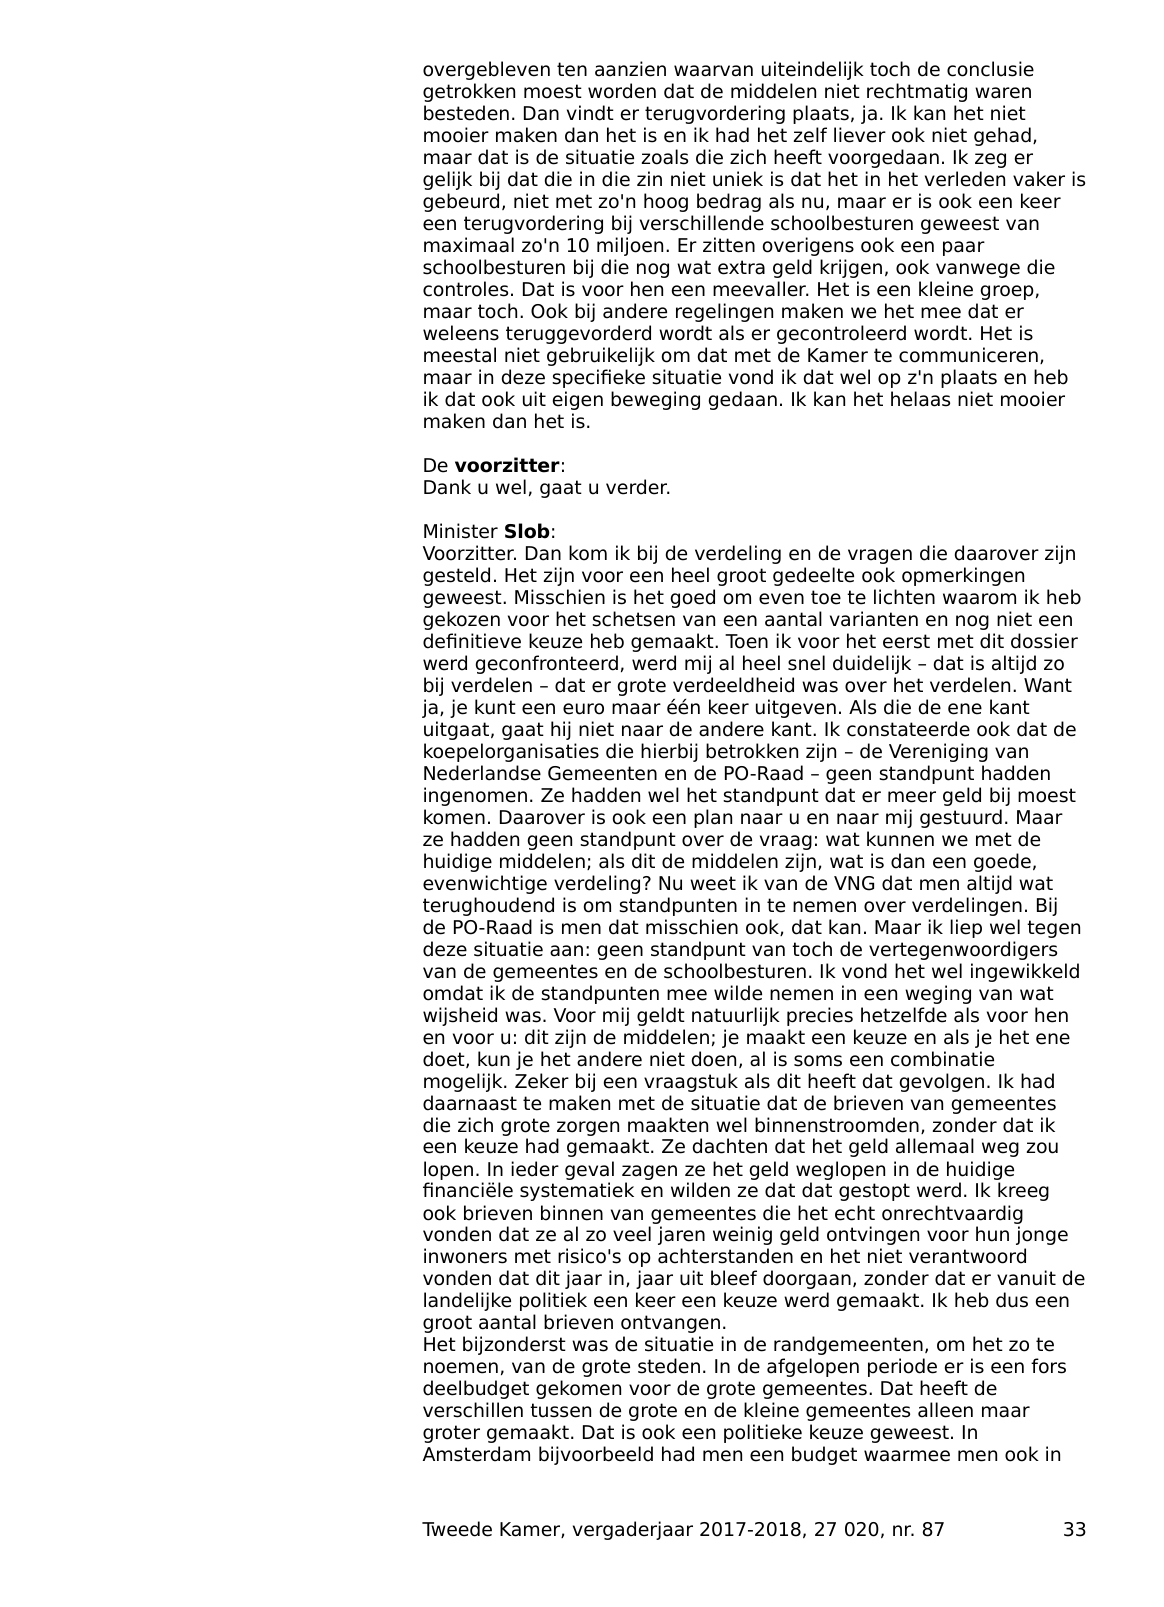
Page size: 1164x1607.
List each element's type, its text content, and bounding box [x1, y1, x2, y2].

text Minister Slob: [422, 521, 1087, 543]
text De voorzitter: [422, 455, 1087, 477]
text Dank u wel, gaat u verder. [422, 477, 1087, 499]
text Voorzitter. Dan kom ik bij de verdeling en de vragen die daarover zijn gesteld. Het zijn voor een heel groot gedeelte ook opmerkingen geweest. Misschien is het goed om even toe te lichten waarom ik heb gekozen voor het schetsen van een aantal varianten en nog niet een definitieve keuze heb gemaakt. Toen ik voor het eerst met dit dossier werd geconfronteerd, werd mij al heel snel duidelijk – dat is altijd zo bij verdelen – dat er grote verdeeldheid was over het verdelen. Want ja, je kunt een euro maar één keer uitgeven. Als die de ene kant uitgaat, gaat hij niet naar de andere kant. Ik constateerde ook dat de koepelorganisaties die hierbij betrokken zijn – de Vereniging van Nederlandse Gemeenten en de PO-Raad – geen standpunt hadden ingenomen. Ze hadden wel het standpunt dat er meer geld bij moest komen. Daarover is ook een plan naar u en naar mij gestuurd. Maar ze hadden geen standpunt over de vraag: wat kunnen we met de huidige middelen; als dit de middelen zijn, wat is dan een goede, evenwichtige verdeling? Nu weet ik van de VNG dat men altijd wat terughoudend is om standpunten in te nemen over verdelingen. Bij de PO-Raad is men dat misschien ook, dat kan. Maar ik liep wel tegen deze situatie aan: geen standpunt van toch de vertegenwoordigers van de gemeentes en de schoolbesturen. Ik vond het wel ingewikkeld omdat ik de standpunten mee wilde nemen in een weging van wat wijsheid was. Voor mij geldt natuurlijk precies hetzelfde als voor hen en voor u: dit zijn de middelen; je maakt een keuze en als je het ene doet, kun je het andere niet doen, al is soms een combinatie mogelijk. Zeker bij een vraagstuk als dit heeft dat gevolgen. Ik had daarnaast te maken met de situatie dat de brieven van gemeentes die zich grote zorgen maakten wel binnenstroomden, zonder dat ik een keuze had gemaakt. Ze dachten dat het geld allemaal weg zou lopen. In ieder geval zagen ze het geld weglopen in de huidige financiële systematiek en wilden ze dat dat gestopt werd. Ik kreeg ook brieven binnen van gemeentes die het echt onrechtvaardig vonden dat ze al zo veel jaren weinig geld ontvingen voor hun jonge inwoners met risico's op achterstanden en het niet verantwoord vonden dat dit jaar in, jaar uit bleef doorgaan, zonder dat er vanuit de landelijke politiek een keer een keuze werd gemaakt. Ik heb dus een groot aantal brieven ontvangen. [422, 543, 1087, 1334]
text Het bijzonderst was de situatie in de randgemeenten, om het zo te noemen, van de grote steden. In de afgelopen periode er is een fors deelbudget gekomen voor de grote gemeentes. Dat heeft de verschillen tussen de grote en de kleine gemeentes alleen maar groter gemaakt. Dat is ook een politieke keuze geweest. In Amsterdam bijvoorbeeld had men een budget waarmee men ook in [422, 1334, 1087, 1466]
text overgebleven ten aanzien waarvan uiteindelijk toch de conclusie getrokken moest worden dat de middelen niet rechtmatig waren besteden. Dan vindt er terugvordering plaats, ja. Ik kan het niet mooier maken dan het is en ik had het zelf liever ook niet gehad, maar dat is de situatie zoals die zich heeft voorgedaan. Ik zeg er gelijk bij dat die in die zin niet uniek is dat het in het verleden vaker is gebeurd, niet met zo'n hoog bedrag als nu, maar er is ook een keer een terugvordering bij verschillende schoolbesturen geweest van maximaal zo'n 10 miljoen. Er zitten overigens ook een paar schoolbesturen bij die nog wat extra geld krijgen, ook vanwege die controles. Dat is voor hen een meevaller. Het is een kleine groep, maar toch. Ook bij andere regelingen maken we het mee dat er weleens teruggevorderd wordt als er gecontroleerd wordt. Het is meestal niet gebruikelijk om dat met de Kamer te communiceren, maar in deze specifieke situatie vond ik dat wel op z'n plaats en heb ik dat ook uit eigen beweging gedaan. Ik kan het helaas niet mooier maken dan het is. [422, 59, 1087, 433]
